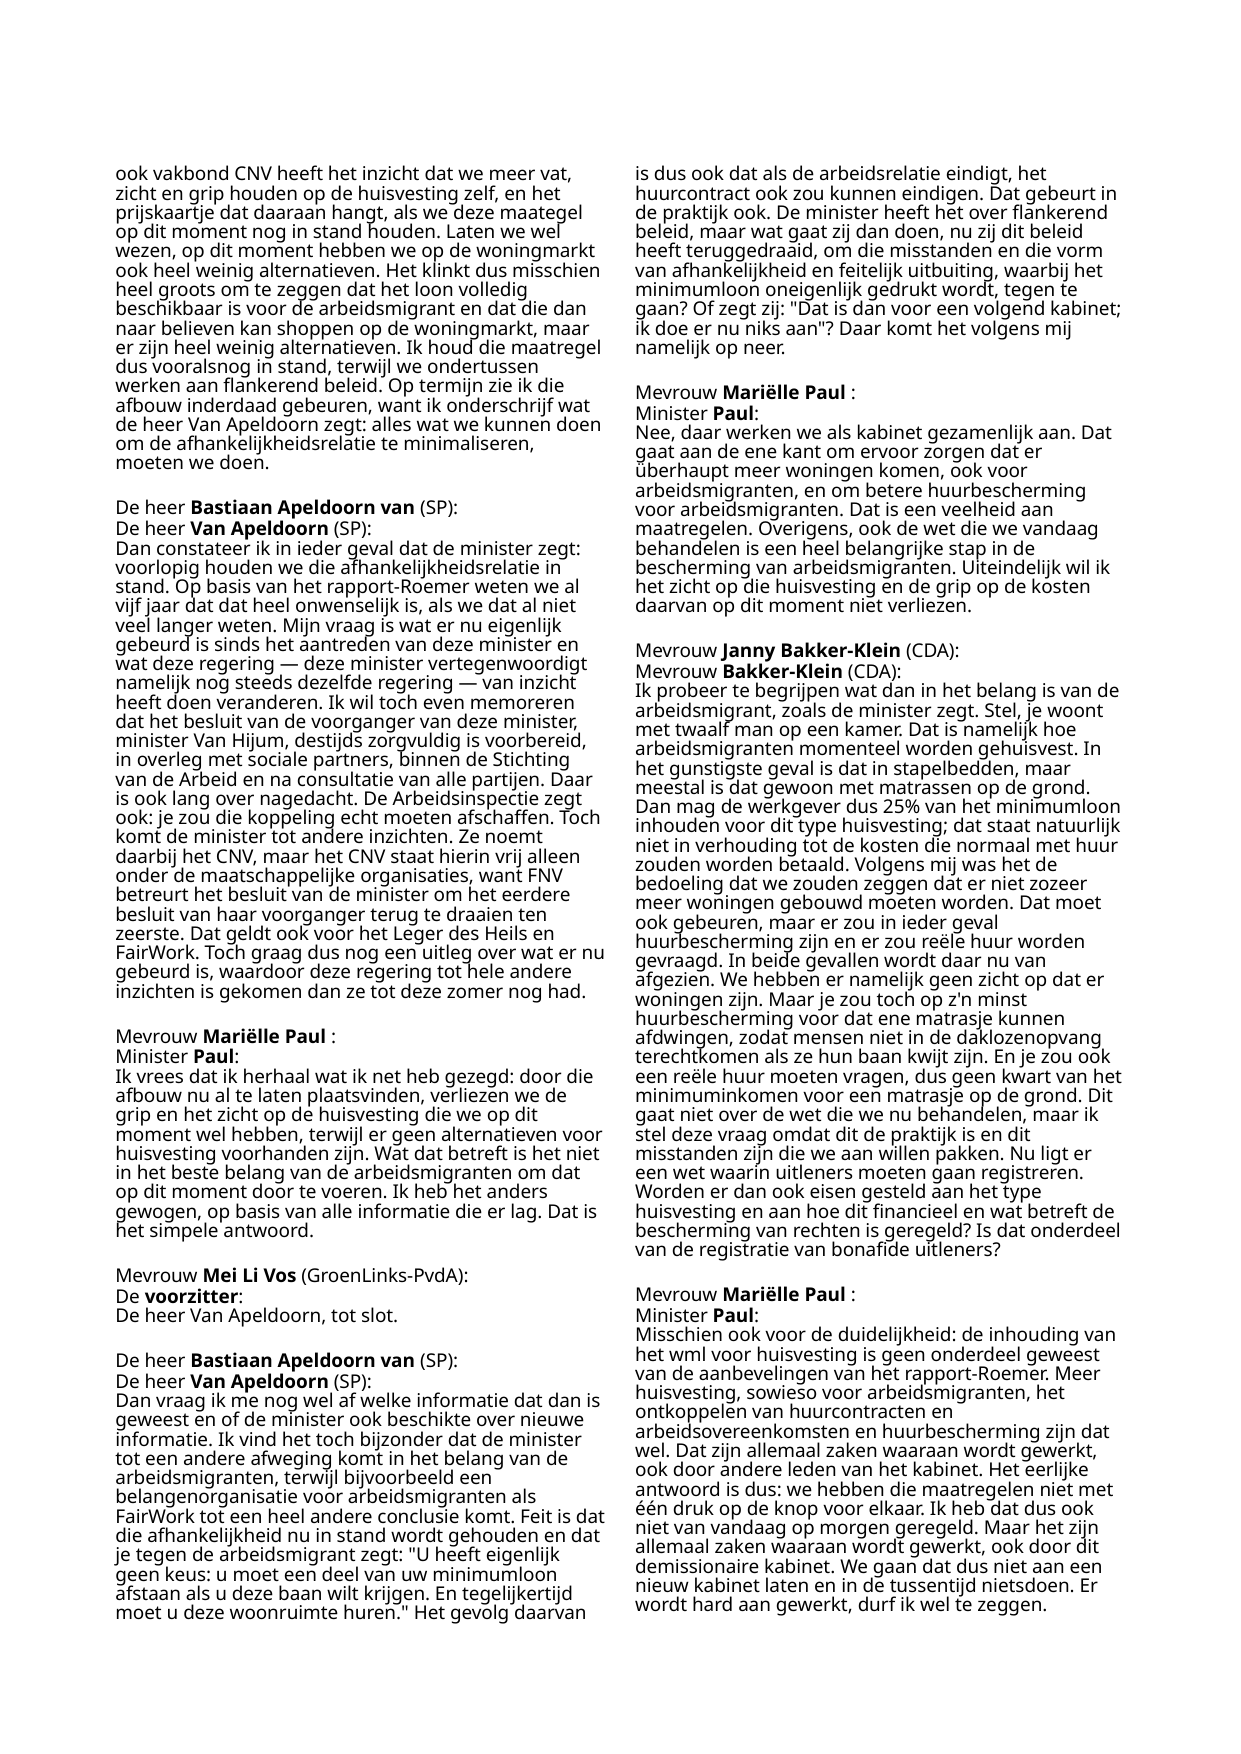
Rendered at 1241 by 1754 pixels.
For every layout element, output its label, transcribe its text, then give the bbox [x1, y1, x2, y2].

text Mevrouw Mariëlle Paul : [635, 379, 1125, 404]
text De heer Van Apeldoorn (SP): [115, 1373, 605, 1392]
text Misschien ook voor de duidelijkheid: de inhouding van het wml voor huisvesting is geen onderdeel geweest van de aanbevelingen van het rapport-Roemer. Meer huisvesting, sowieso voor arbeidsmigranten, het ontkoppelen van huurcontracten en arbeidsovereenkomsten en huurbescherming zijn dat wel. Dat zijn allemaal zaken waaraan wordt gewerkt, ook door andere leden van het kabinet. Het eerlijke antwoord is dus: we hebben die maatregelen niet met één druk op de knop voor elkaar. Ik heb dat dus ook niet van vandaag op morgen geregeld. Maar het zijn allemaal zaken waaraan wordt gewerkt, ook door dit demissionaire kabinet. We gaan dat dus niet aan een nieuw kabinet laten en in de tussentijd nietsdoen. Er wordt hard aan gewerkt, durf ik wel te zeggen. [635, 1326, 1125, 1615]
text Mevrouw Bakker-Klein (CDA): [635, 663, 1125, 682]
text De voorzitter: [115, 1288, 605, 1307]
text Dan vraag ik me nog wel af welke informatie dat dan is geweest en of de minister ook beschikte over nieuwe informatie. Ik vind het toch bijzonder dat de minister tot een andere afweging komt in het belang van de arbeidsmigranten, terwijl bijvoorbeeld een belangenorganisatie voor arbeidsmigranten als FairWork tot een heel andere conclusie komt. Feit is dat die afhankelijkheid nu in stand wordt gehouden en dat je tegen de arbeidsmigrant zegt: "U heeft eigenlijk geen keus: u moet een deel van uw minimumloon afstaan als u deze baan wilt krijgen. En tegelijkertijd moet u deze woonruimte huren." Het gevolg daarvan [115, 1392, 605, 1623]
text De heer Van Apeldoorn (SP): [115, 520, 605, 539]
text De heer Bastiaan Apeldoorn van (SP): [115, 494, 605, 520]
text Dan constateer ik in ieder geval dat de minister zegt: voorlopig houden we die afhankelijkheidsrelatie in stand. Op basis van het rapport-Roemer weten we al vijf jaar dat dat heel onwenselijk is, als we dat al niet veel langer weten. Mijn vraag is wat er nu eigenlijk gebeurd is sinds het aantreden van deze minister en wat deze regering — deze minister vertegenwoordigt namelijk nog steeds dezelfde regering — van inzicht heeft doen veranderen. Ik wil toch even memoreren dat het besluit van de voorganger van deze minister, minister Van Hijum, destijds zorgvuldig is voorbereid, in overleg met sociale partners, binnen de Stichting van de Arbeid en na consultatie van alle partijen. Daar is ook lang over nagedacht. De Arbeidsinspectie zegt ook: je zou die koppeling echt moeten afschaffen. Toch komt de minister tot andere inzichten. Ze noemt daarbij het CNV, maar het CNV staat hierin vrij alleen onder de maatschappelijke organisaties, want FNV betreurt het besluit van de minister om het eerdere besluit van haar voorganger terug te draaien ten zeerste. Dat geldt ook voor het Leger des Heils en FairWork. Toch graag dus nog een uitleg over wat er nu gebeurd is, waardoor deze regering tot hele andere inzichten is gekomen dan ze tot deze zomer nog had. [115, 539, 605, 1002]
text Ik probeer te begrijpen wat dan in het belang is van de arbeidsmigrant, zoals de minister zegt. Stel, je woont met twaalf man op een kamer. Dat is namelijk hoe arbeidsmigranten momenteel worden gehuisvest. In het gunstigste geval is dat in stapelbedden, maar meestal is dat gewoon met matrassen op de grond. Dan mag de werkgever dus 25% van het minimumloon inhouden voor dit type huisvesting; dat staat natuurlijk niet in verhouding tot de kosten die normaal met huur zouden worden betaald. Volgens mij was het de bedoeling dat we zouden zeggen dat er niet zozeer meer woningen gebouwd moeten worden. Dat moet ook gebeuren, maar er zou in ieder geval huurbescherming zijn en er zou reële huur worden gevraagd. In beide gevallen wordt daar nu van afgezien. We hebben er namelijk geen zicht op dat er woningen zijn. Maar je zou toch op z'n minst huurbescherming voor dat ene matrasje kunnen afdwingen, zodat mensen niet in de daklozenopvang terechtkomen als ze hun baan kwijt zijn. En je zou ook een reële huur moeten vragen, dus geen kwart van het minimuminkomen voor een matrasje op de grond. Dit gaat niet over de wet die we nu behandelen, maar ik stel deze vraag omdat dit de praktijk is en dit misstanden zijn die we aan willen pakken. Nu ligt er een wet waarin uitleners moeten gaan registreren. Worden er dan ook eisen gesteld aan het type huisvesting en aan hoe dit financieel en wat betreft de bescherming van rechten is geregeld? Is dat onderdeel van de registratie van bonafide uitleners? [635, 682, 1125, 1261]
text Mevrouw Mariëlle Paul : [115, 1023, 605, 1048]
text Mevrouw Janny Bakker-Klein (CDA): [635, 637, 1125, 663]
text Minister Paul: [115, 1048, 605, 1068]
text Mevrouw Mei Li Vos (GroenLinks-PvdA): [115, 1262, 605, 1288]
text Nee, daar werken we als kabinet gezamenlijk aan. Dat gaat aan de ene kant om ervoor zorgen dat er überhaupt meer woningen komen, ook voor arbeidsmigranten, en om betere huurbescherming voor arbeidsmigranten. Dat is een veelheid aan maatregelen. Overigens, ook de wet die we vandaag behandelen is een heel belangrijke stap in de bescherming van arbeidsmigranten. Uiteindelijk wil ik het zicht op die huisvesting en de grip op de kosten daarvan op dit moment niet verliezen. [635, 424, 1125, 617]
text De heer Van Apeldoorn, tot slot. [115, 1307, 605, 1326]
text De heer Bastiaan Apeldoorn van (SP): [115, 1347, 605, 1373]
text ook vakbond CNV heeft het inzicht dat we meer vat, zicht en grip houden op de huisvesting zelf, en het prijskaartje dat daaraan hangt, als we deze maategel op dit moment nog in stand houden. Laten we wel wezen, op dit moment hebben we op de woningmarkt ook heel weinig alternatieven. Het klinkt dus misschien heel groots om te zeggen dat het loon volledig beschikbaar is voor de arbeidsmigrant en dat die dan naar believen kan shoppen op de woningmarkt, maar er zijn heel weinig alternatieven. Ik houd die maatregel dus vooralsnog in stand, terwijl we ondertussen werken aan flankerend beleid. Op termijn zie ik die afbouw inderdaad gebeuren, want ik onderschrijf wat de heer Van Apeldoorn zegt: alles wat we kunnen doen om de afhankelijkheidsrelatie te minimaliseren, moeten we doen. [115, 165, 605, 474]
text Minister Paul: [635, 1307, 1125, 1326]
text Mevrouw Mariëlle Paul : [635, 1281, 1125, 1307]
text Ik vrees dat ik herhaal wat ik net heb gezegd: door die afbouw nu al te laten plaatsvinden, verliezen we de grip en het zicht op de huisvesting die we op dit moment wel hebben, terwijl er geen alternatieven voor huisvesting voorhanden zijn. Wat dat betreft is het niet in het beste belang van de arbeidsmigranten om dat op dit moment door te voeren. Ik heb het anders gewogen, op basis van alle informatie die er lag. Dat is het simpele antwoord. [115, 1068, 605, 1241]
text Minister Paul: [635, 404, 1125, 424]
text is dus ook dat als de arbeidsrelatie eindigt, het huurcontract ook zou kunnen eindigen. Dat gebeurt in de praktijk ook. De minister heeft het over flankerend beleid, maar wat gaat zij dan doen, nu zij dit beleid heeft teruggedraaid, om die misstanden en die vorm van afhankelijkheid en feitelijk uitbuiting, waarbij het minimumloon oneigenlijk gedrukt wordt, tegen te gaan? Of zegt zij: "Dat is dan voor een volgend kabinet; ik doe er nu niks aan"? Daar komt het volgens mij namelijk op neer. [635, 165, 1125, 358]
